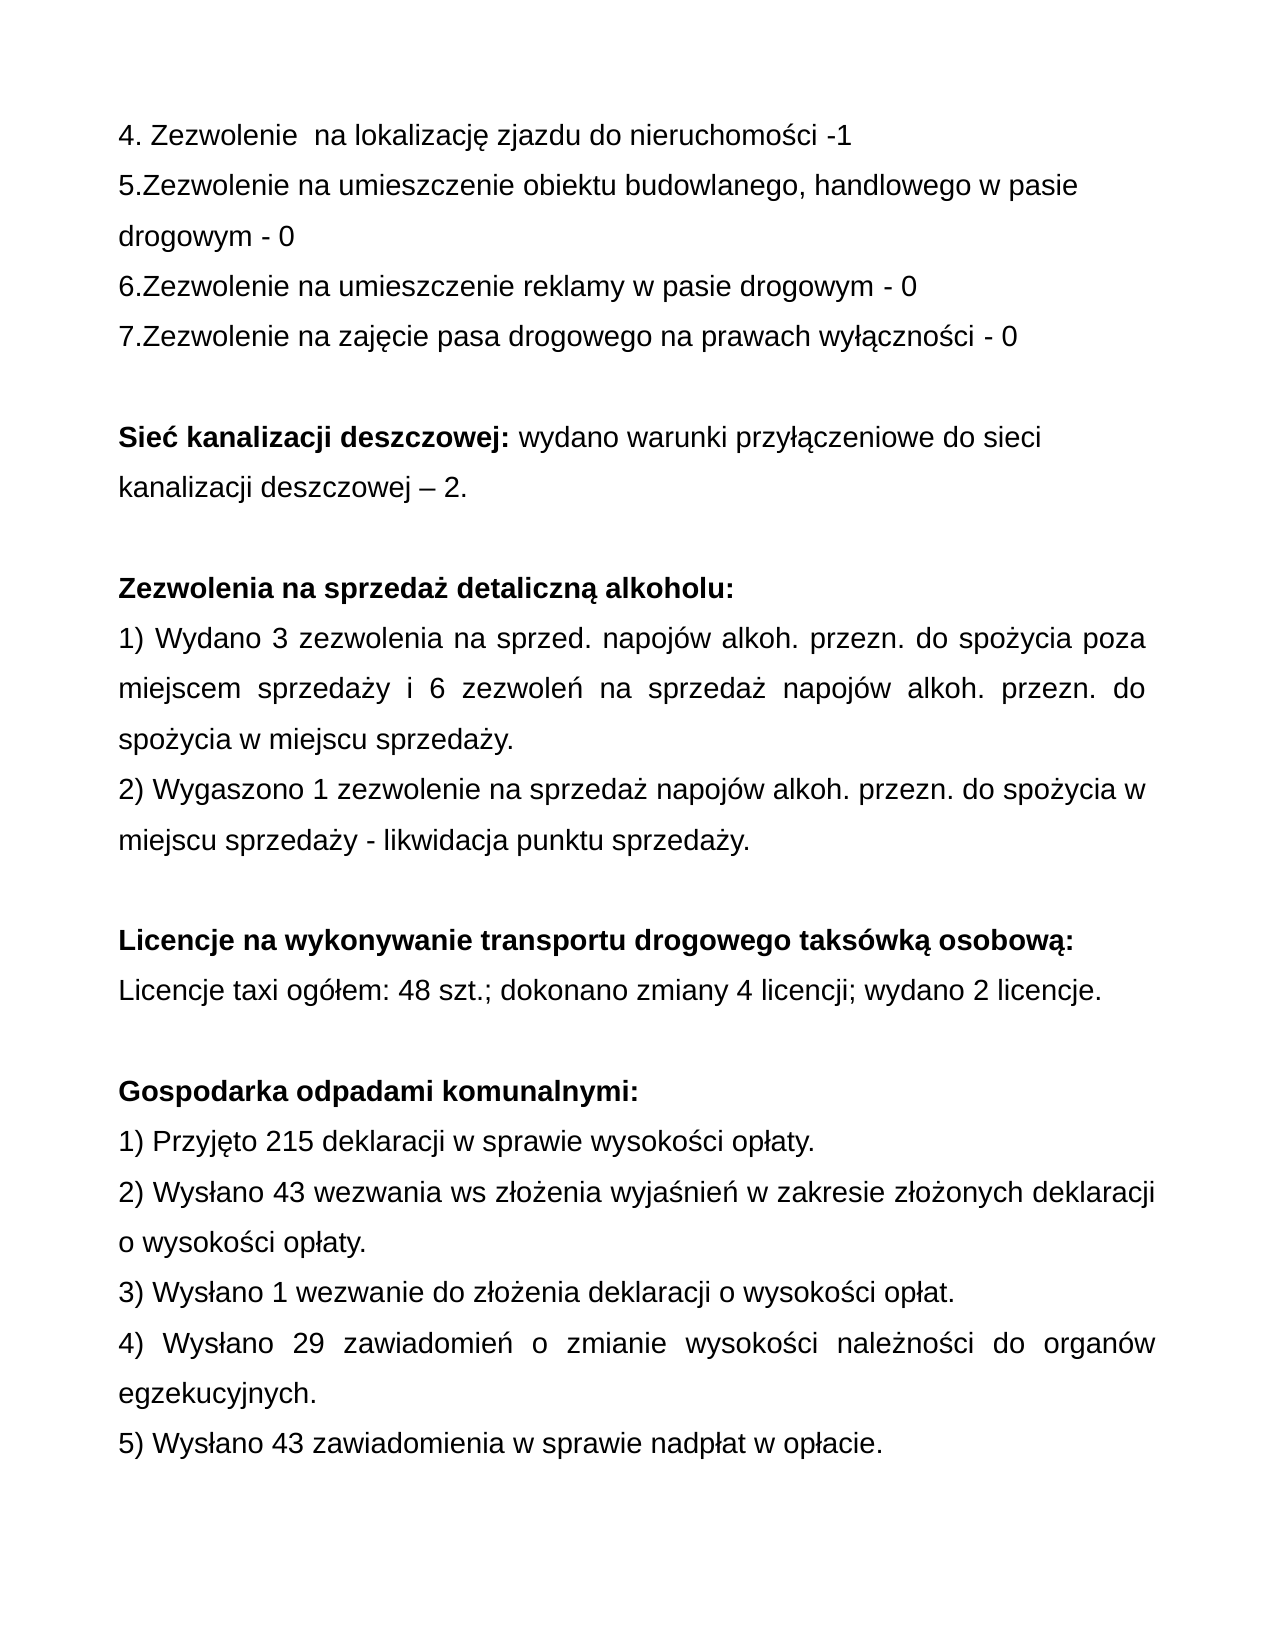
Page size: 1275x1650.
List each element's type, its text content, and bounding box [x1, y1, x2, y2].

text Zezwolenia na sprzedaż detaliczną alkoholu: [118, 571, 1148, 604]
text 4. Zezwolenie na lokalizację zjazdu do nieruchomości -1 [118, 118, 1157, 152]
text Licencje taxi ogółem: 48 szt.; dokonano zmiany 4 licencji; wydano 2 licencje. [118, 973, 1148, 1007]
text 2) Wygaszono 1 zezwolenie na sprzedaż napojów alkoh. przezn. do spożycia w miejscu sprzedaży - likwidacja punktu sprzedaży. [118, 772, 1148, 856]
text 5) Wysłano 43 zawiadomienia w sprawie nadpłat w opłacie. [118, 1426, 1157, 1460]
text 3) Wysłano 1 wezwanie do złożenia deklaracji o wysokości opłat. [118, 1275, 1157, 1309]
text 1) Przyjęto 215 deklaracji w sprawie wysokości opłaty. [118, 1124, 1157, 1158]
text 6.Zezwolenie na umieszczenie reklamy w pasie drogowym - 0 [118, 269, 1157, 303]
text 4) Wysłano 29 zawiadomień o zmianie wysokości należności do organów egzekucyjnych. [118, 1326, 1157, 1409]
text Sieć kanalizacji deszczowej: wydano warunki przyłączeniowe do sieci kanalizacji deszczowej – 2. [118, 420, 1157, 504]
text 7.Zezwolenie na zajęcie pasa drogowego na prawach wyłączności - 0 [118, 319, 1157, 353]
text Gospodarka odpadami komunalnymi: [118, 1074, 1157, 1108]
text 1) Wydano 3 zezwolenia na sprzed. napojów alkoh. przezn. do spożycia poza miejscem sprzedaży i 6 zezwoleń na sprzedaż napojów alkoh. przezn. do spożycia w miejscu sprzedaży. [118, 621, 1148, 755]
text Licencje na wykonywanie transportu drogowego taksówką osobową: [118, 923, 1148, 957]
text 5.Zezwolenie na umieszczenie obiektu budowlanego, handlowego w pasie drogowym - 0 [118, 168, 1157, 252]
text 2) Wysłano 43 wezwania ws złożenia wyjaśnień w zakresie złożonych deklaracji o wysokości opłaty. [118, 1175, 1157, 1258]
